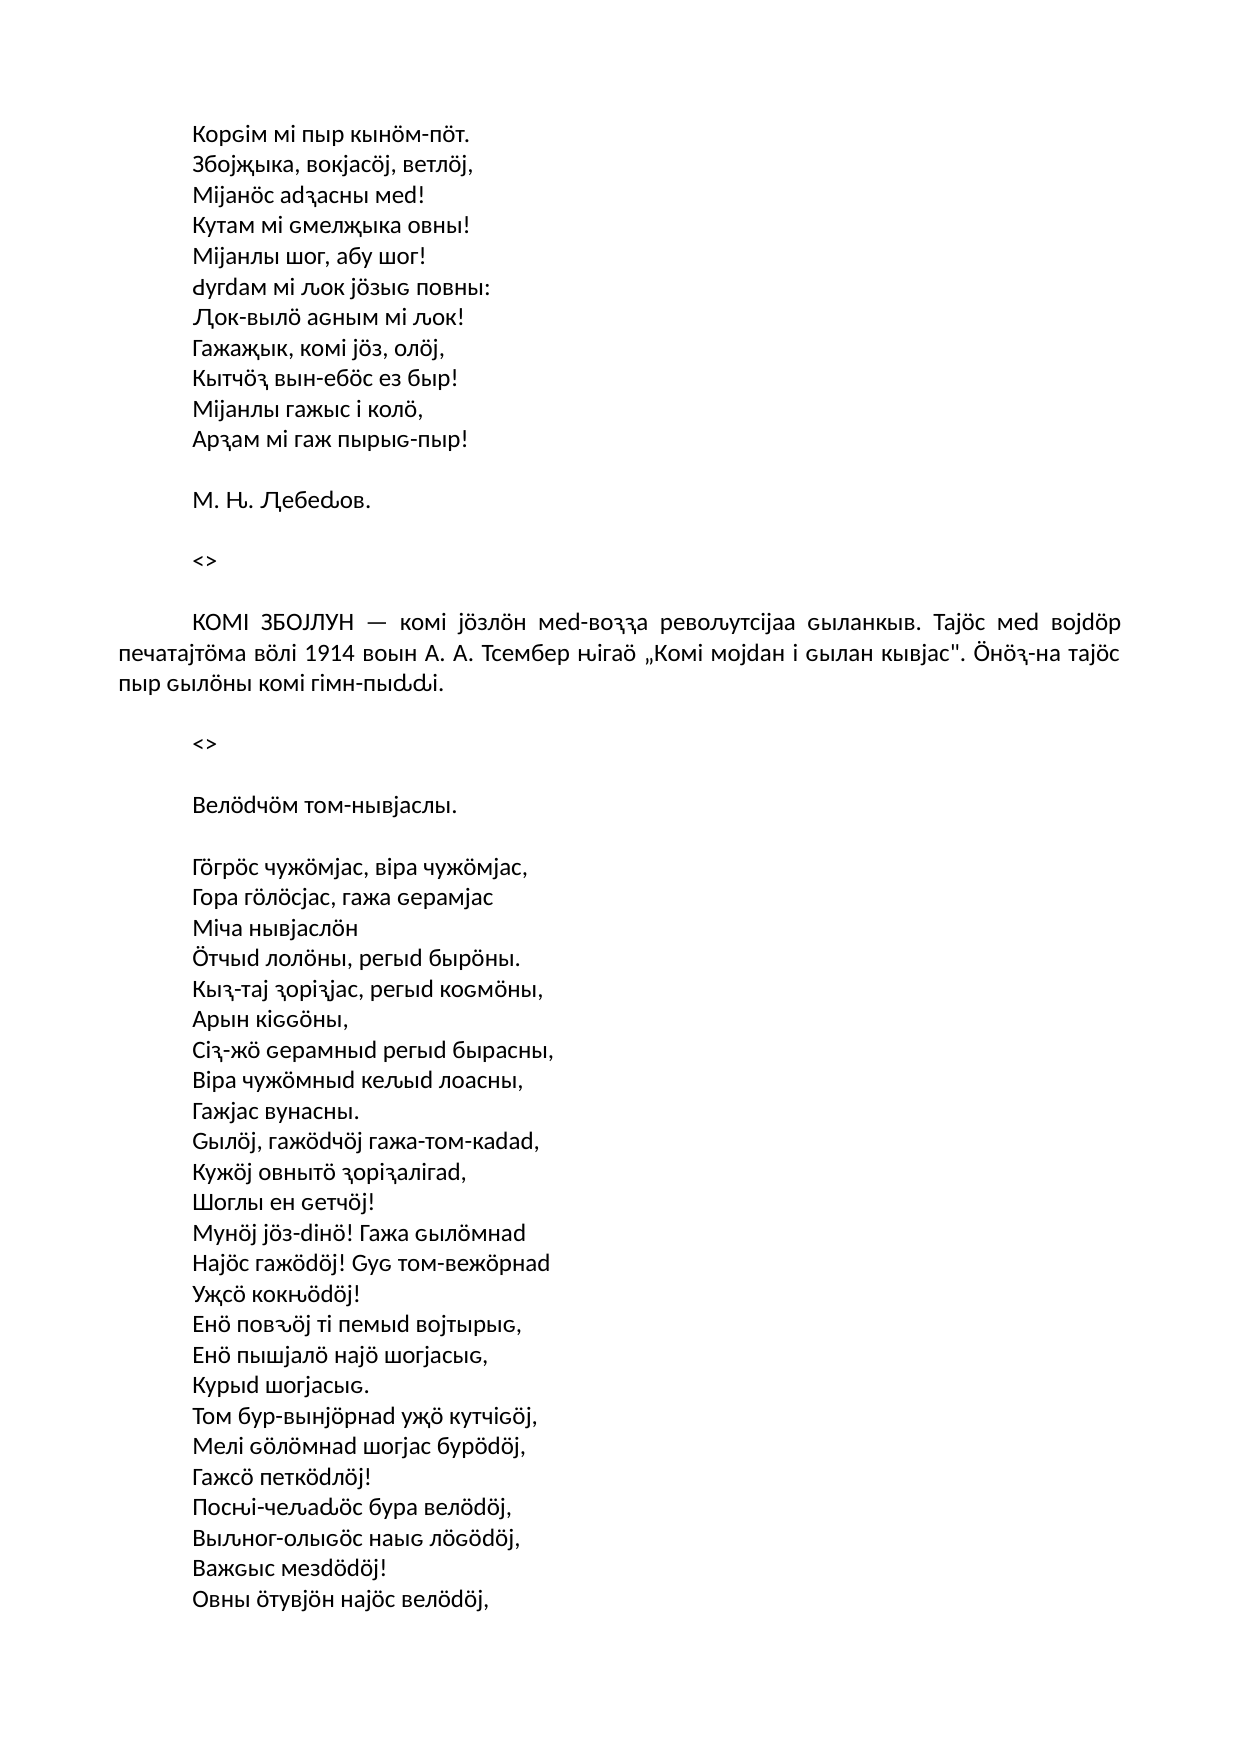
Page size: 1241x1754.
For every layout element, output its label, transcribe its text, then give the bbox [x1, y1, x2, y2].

text Міјанӧс аԁԇасны меԁ! [118, 179, 1122, 210]
text Уҗсӧ кокԋӧԁӧј! [118, 1278, 1122, 1308]
text Кыԇ-тај ԇоріԇјас, регыԁ коԍмӧны, [118, 973, 1122, 1003]
text Овны ӧтувјӧн најӧс велӧԁӧј, [118, 1583, 1122, 1614]
text Віра чужӧмныԁ кеԉыԁ лоасны, [118, 1064, 1122, 1095]
text Арын кіԍԍӧны, [118, 1003, 1122, 1034]
text Гажаҗык, комі јӧз, олӧј, [118, 332, 1122, 362]
text Выԉног-олыԍӧс наыԍ лӧԍӧԁӧј, [118, 1522, 1122, 1553]
text Гажсӧ петкӧԁлӧј! [118, 1461, 1122, 1492]
text Міча нывјаслӧн [118, 912, 1122, 942]
text Сіԇ-жӧ ԍерамныԁ регыԁ бырасны, [118, 1034, 1122, 1064]
text Мунӧј јӧз-ԁінӧ! Гажа ԍылӧмнаԁ [118, 1217, 1122, 1247]
text Збојҗыка, вокјасӧј, ветлӧј, [118, 149, 1122, 179]
text Шоглы ен ԍетчӧј! [118, 1186, 1122, 1217]
text Кытчӧԇ вын-ебӧс ез быр! [118, 362, 1122, 393]
text Енӧ пышјалӧ најӧ шогјасыԍ, [118, 1339, 1122, 1369]
text Ԁугԁам мі ԉок јӧзыԍ повны: [118, 271, 1122, 301]
text Курыԁ шогјасыԍ. [118, 1369, 1122, 1400]
text Ӧтчыԁ лолӧны, регыԁ бырӧны. [118, 942, 1122, 973]
text Гора гӧлӧсјас, гажа ԍерамјас [118, 881, 1122, 912]
text Мелі ԍӧлӧмнаԁ шогјас бурӧԁӧј, [118, 1431, 1122, 1461]
text Гажјас вунасны. [118, 1095, 1122, 1125]
text Велӧԁчӧм том-нывјаслы. [118, 789, 1122, 820]
text Міјанлы шог, абу шог! [118, 240, 1122, 271]
text Посԋі-чеԉаԃӧс бура велӧԁӧј, [118, 1492, 1122, 1522]
text Кутам мі ԍмелҗыка овны! [118, 210, 1122, 240]
text Корԍім мі пыр кынӧм-пӧт. [118, 118, 1122, 149]
text Важԍыс мезԁӧԁӧј! [118, 1553, 1122, 1583]
text Најӧс гажӧԁӧј! Ԍуԍ том-вежӧрнаԁ [118, 1247, 1122, 1278]
text КОМІ ЗБОЈЛУН — комі јӧзлӧн меԁ-воԇԇа ревоԉутсіјаа ԍыланкыв. Тајӧс меԁ војԁӧр печатајтӧма вӧлі 1914 воын А. А. Тсембер ԋігаӧ „Комі мојԁан і ԍылан кывјас". Ӧнӧԇ-на тајӧс пыр ԍылӧны комі гімн-пыԃԃі. [118, 606, 1122, 698]
text <> [118, 728, 1122, 759]
text Ԍылӧј, гажӧԁчӧј гажа-том-каԁаԁ, [118, 1125, 1122, 1156]
text Міјанлы гажыс і колӧ, [118, 393, 1122, 423]
text Гӧгрӧс чужӧмјас, віра чужӧмјас, [118, 851, 1122, 881]
text <> [118, 545, 1122, 576]
text Енӧ повԅӧј ті пемыԁ војтырыԍ, [118, 1308, 1122, 1339]
text Ԉок-вылӧ аԍным мі ԉок! [118, 301, 1122, 332]
text Арԇам мі гаж пырыԍ-пыр! [118, 423, 1122, 454]
text Кужӧј овнытӧ ԇоріԇалігаԁ, [118, 1156, 1122, 1186]
text М. Ԋ. Ԉебеԃов. [118, 484, 1122, 515]
text Том бур-вынјӧрнаԁ уҗӧ кутчіԍӧј, [118, 1400, 1122, 1431]
